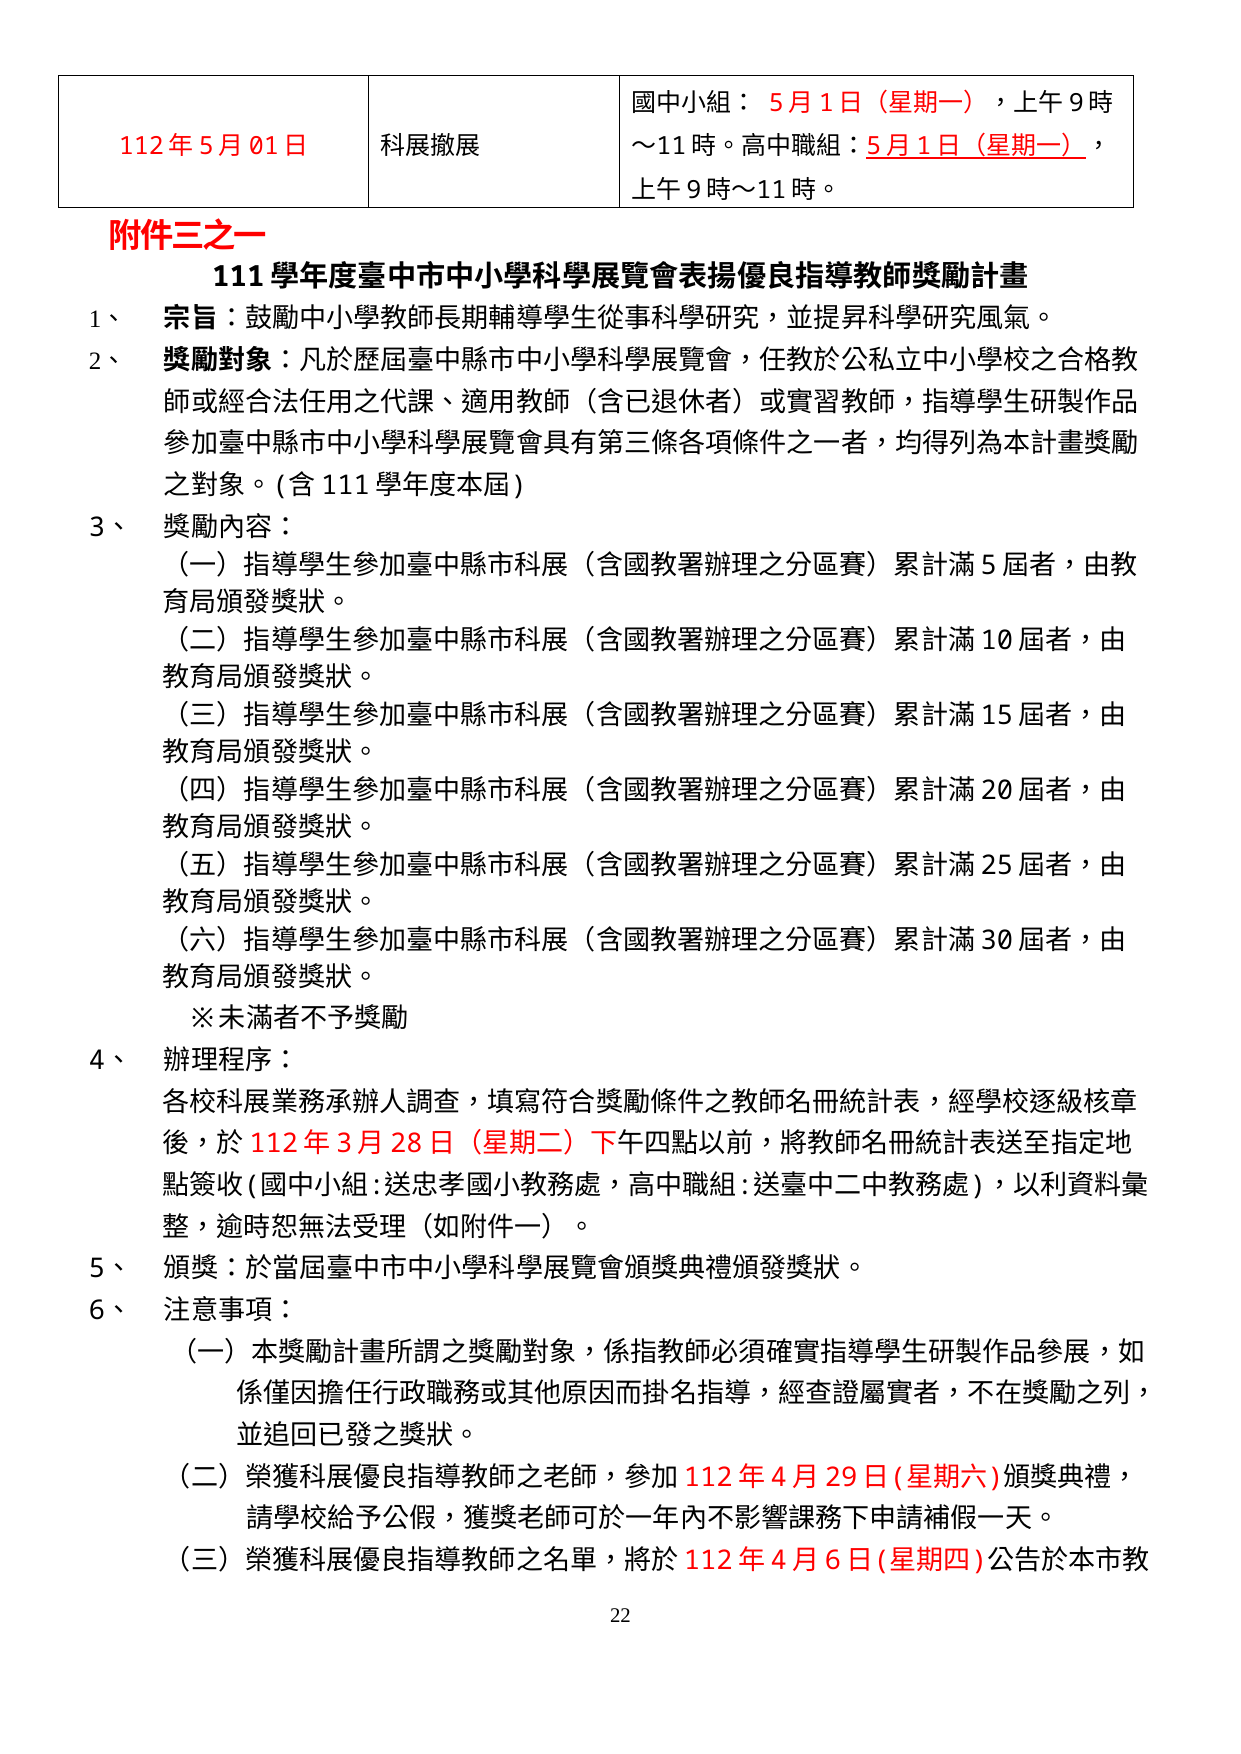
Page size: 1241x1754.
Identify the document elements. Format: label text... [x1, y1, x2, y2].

list 宗旨：鼓勵中小學教師長期輔導學生從事科學研究，並提昇科學研究風氣。 [89, 294, 1152, 336]
text （四）指導學生參加臺中縣市科展（含國教署辦理之分區賽）累計滿20屆者，由教育局頒發獎狀。 [162, 769, 1152, 844]
list 獎勵對象：凡於歷屆臺中縣市中小學科學展覽會，任教於公私立中小學校之合格教師或經合法任用之代課、適用教師（含已退休者）或實習教師，指導學生研製作品參加臺中縣市中小學科學展覽會具有第三條各項條件之一者，均得列為本計畫獎勵之對象。(含111學年度本屆) [89, 336, 1152, 503]
text （三）指導學生參加臺中縣市科展（含國教署辦理之分區賽）累計滿15屆者，由教育局頒發獎狀。 [162, 694, 1152, 769]
text 附件三之一 [89, 208, 1152, 257]
text 各校科展業務承辦人調查，填寫符合獎勵條件之教師名冊統計表，經學校逐級核章後，於112年3月28日（星期二）下午四點以前，將教師名冊統計表送至指定地點簽收(國中小組:送忠孝國小教務處，高中職組:送臺中二中教務處)，以利資料彙整，逾時恕無法受理（如附件一）。 [162, 1078, 1152, 1244]
list 注意事項： [89, 1286, 1152, 1328]
text （六）指導學生參加臺中縣市科展（含國教署辦理之分區賽）累計滿30屆者，由教育局頒發獎狀。 [162, 919, 1152, 994]
list 頒獎：於當屆臺中市中小學科學展覽會頒獎典禮頒發獎狀。 [89, 1244, 1152, 1286]
text ※未滿者不予獎勵 [89, 994, 1152, 1036]
text （三）榮獲科展優良指導教師之名單，將於112年4月6日(星期四)公告於本市教 [164, 1536, 1152, 1578]
list 辦理程序： [89, 1036, 1152, 1078]
text （一）指導學生參加臺中縣市科展（含國教署辦理之分區賽）累計滿5屆者，由教育局頒發獎狀。 [162, 544, 1152, 619]
text 111學年度臺中市中小學科學展覽會表揚優良指導教師獎勵計畫 [89, 257, 1152, 294]
text （二）指導學生參加臺中縣市科展（含國教署辦理之分區賽）累計滿10屆者，由教育局頒發獎狀。 [162, 619, 1152, 694]
text （五）指導學生參加臺中縣市科展（含國教署辦理之分區賽）累計滿25屆者，由教育局頒發獎狀。 [162, 844, 1152, 919]
text （一）本獎勵計畫所謂之獎勵對象，係指教師必須確實指導學生研製作品參展，如係僅因擔任行政職務或其他原因而掛名指導，經查證屬實者，不在獎勵之列，並追回已發之獎狀。 [89, 1328, 1152, 1453]
table_cell 科展撤展 [369, 76, 619, 207]
table_cell 國中小組： 5月1日（星期一），上午9時～11時。高中職組：5月1日（星期一），上午9時～11時。 [620, 76, 1133, 207]
text （二）榮獲科展優良指導教師之老師，參加112年4月29日(星期六)頒獎典禮，請學校給予公假，獲獎老師可於一年內不影響課務下申請補假一天。 [164, 1453, 1152, 1536]
table_cell 112年5月01日 [59, 76, 368, 207]
list 獎勵內容： [89, 503, 1152, 544]
